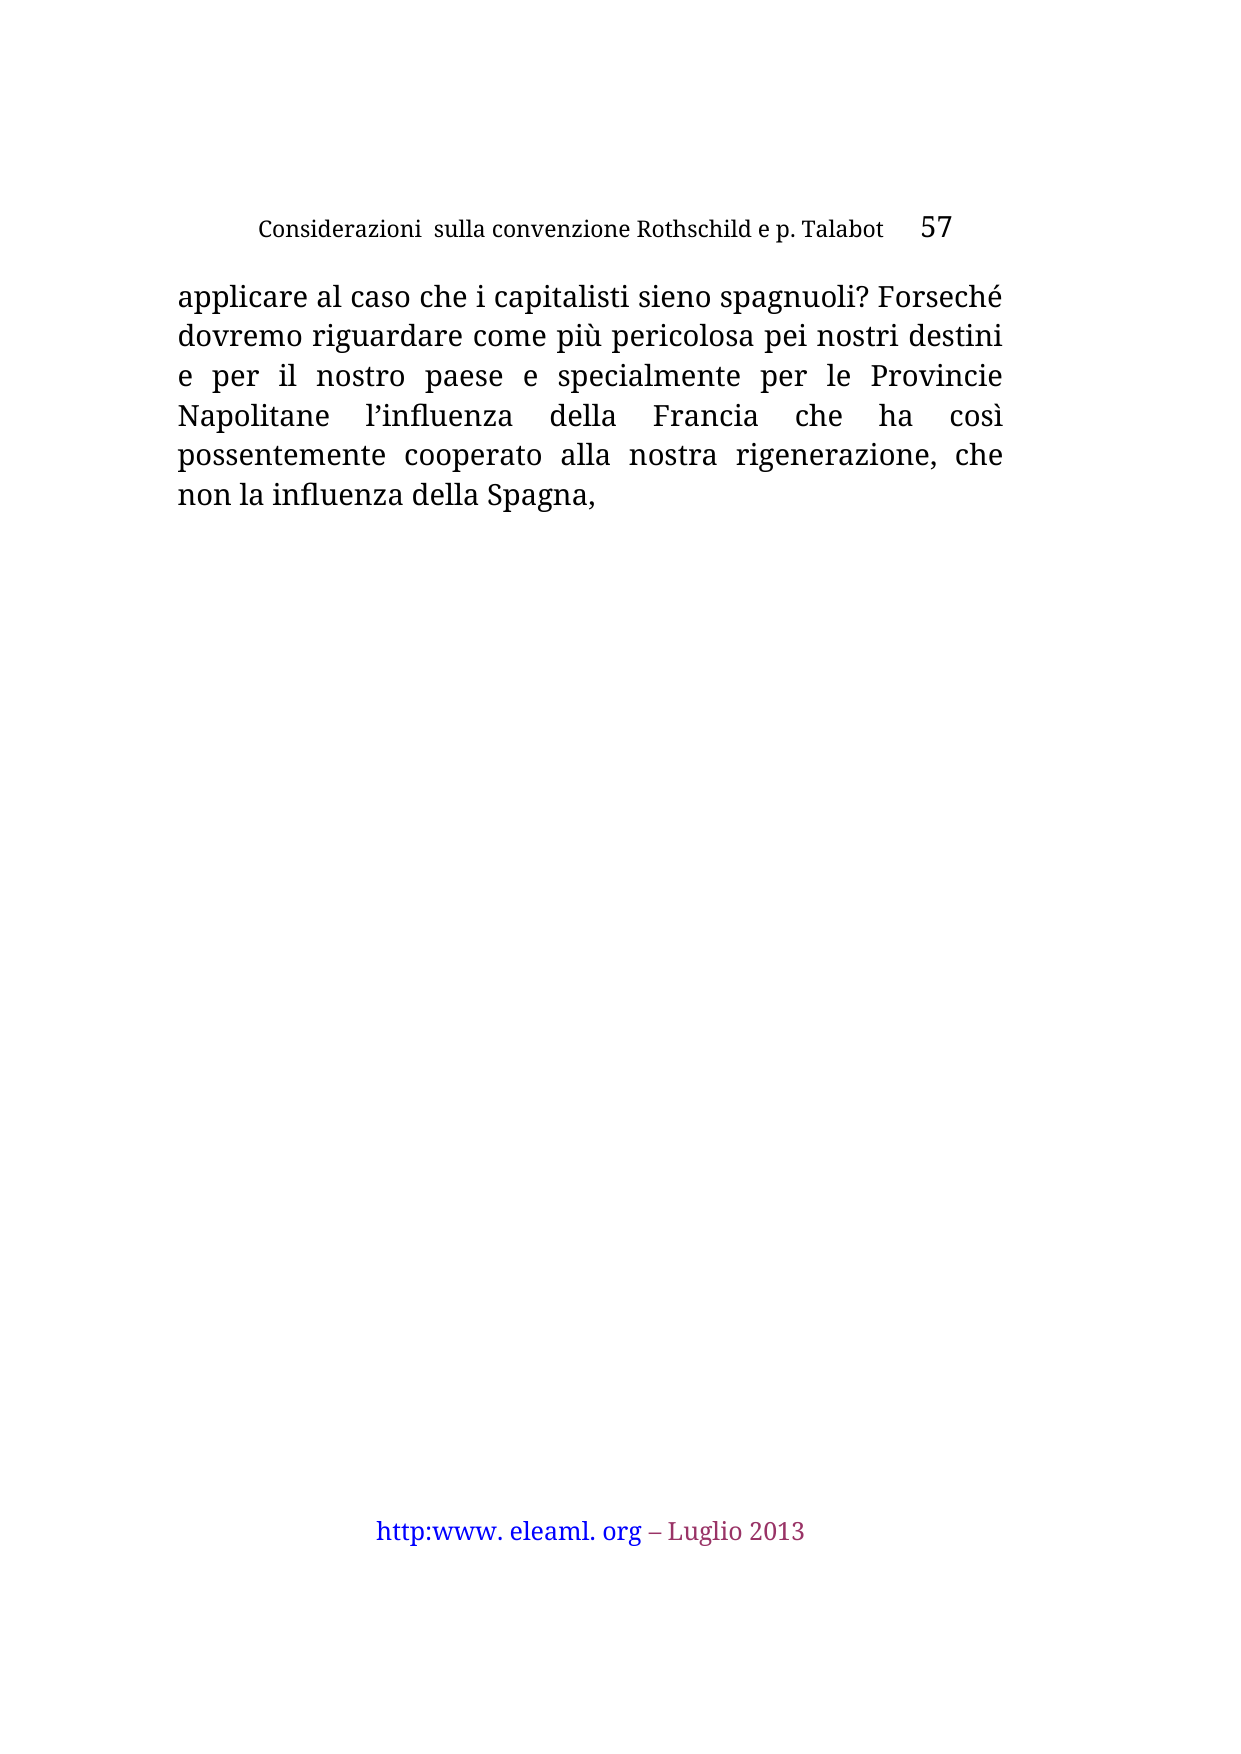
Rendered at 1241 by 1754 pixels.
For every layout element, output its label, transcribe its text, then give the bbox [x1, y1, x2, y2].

text applicare al caso che i capitalisti sieno spagnuoli? Forseché dovremo riguardare come più pericolosa pei nostri destini e per il nostro paese e specialmente per le Provincie Napolitane l’influenza della Francia che ha così possentemente cooperato alla nostra rigenerazione, che non la influenza della Spagna, [177, 276, 1004, 514]
